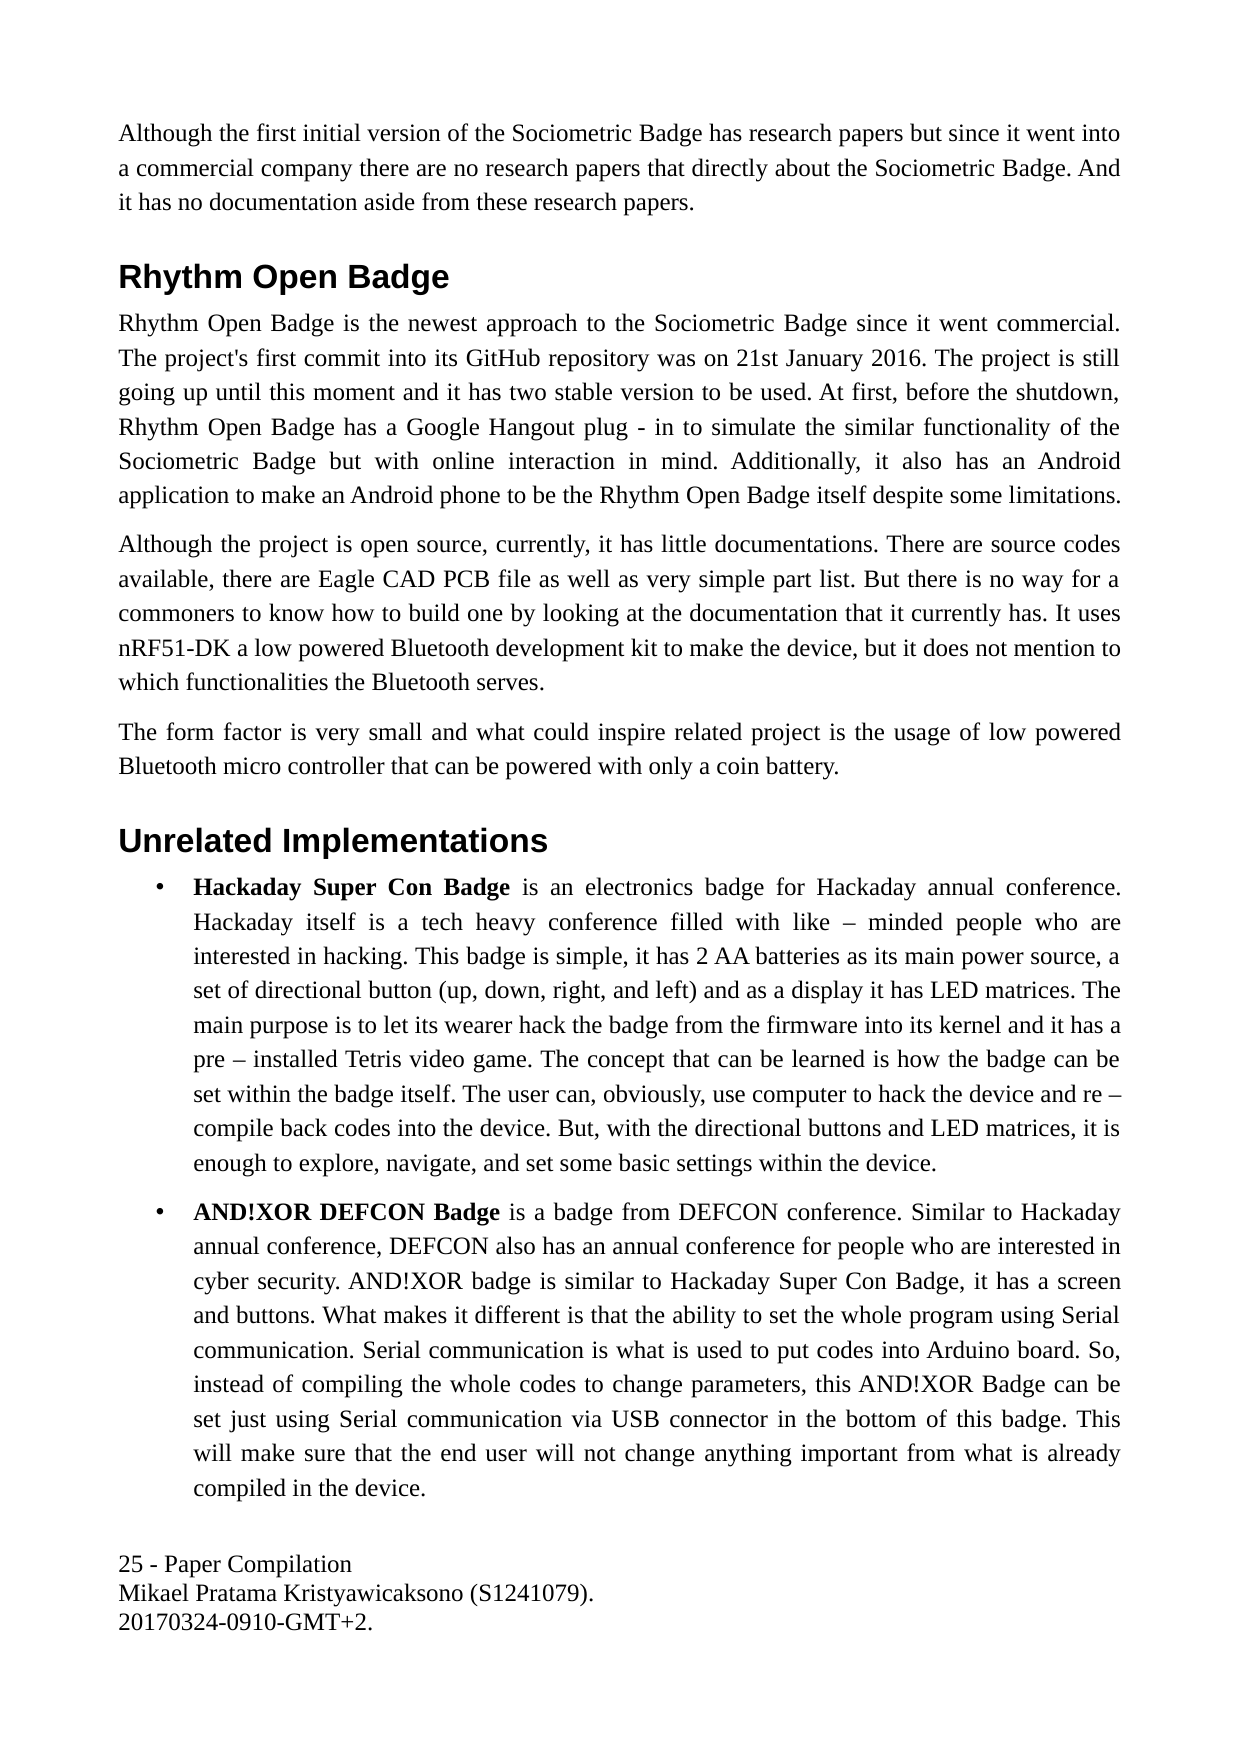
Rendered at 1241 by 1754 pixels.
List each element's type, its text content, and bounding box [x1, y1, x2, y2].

subtitle Rhythm Open Badge [118, 257, 1122, 296]
text Although the first initial version of the Sociometric Badge has research papers but since it went into a commercial company there are no research papers that directly about the Sociometric Badge. And it has no documentation aside from these research papers. [118, 118, 1122, 216]
list Hackaday Super Con Badge is an electronics badge for Hackaday annual conference. Hackaday itself is a tech heavy conference filled with like – minded people who are interested in hacking. This badge is simple, it has 2 AA batteries as its main power source, a set of directional button (up, down, right, and left) and as a display it has LED matrices. The main purpose is to let its wearer hack the badge from the firmware into its kernel and it has a pre – installed Tetris video game. The concept that can be learned is how the badge can be set within the badge itself. The user can, obviously, use computer to hack the device and re – compile back codes into the device. But, with the directional buttons and LED matrices, it is enough to explore, navigate, and set some basic settings within the device. [156, 872, 1122, 1177]
list AND!XOR DEFCON Badge is a badge from DEFCON conference. Similar to Hackaday annual conference, DEFCON also has an annual conference for people who are interested in cyber security. AND!XOR badge is similar to Hackaday Super Con Badge, it has a screen and buttons. What makes it different is that the ability to set the whole program using Serial communication. Serial communication is what is used to put codes into Arduino board. So, instead of compiling the whole codes to change parameters, this AND!XOR Badge can be set just using Serial communication via USB connector in the bottom of this badge. This will make sure that the end user will not change anything important from what is already compiled in the device. [156, 1197, 1122, 1502]
text Although the project is open source, currently, it has little documentations. There are source codes available, there are Eagle CAD PCB file as well as very simple part list. But there is no way for a commoners to know how to build one by looking at the documentation that it currently has. It uses nRF51-DK a low powered Bluetooth development kit to make the device, but it does not mention to which functionalities the Bluetooth serves. [118, 529, 1122, 696]
text Rhythm Open Badge is the newest approach to the Sociometric Badge since it went commercial. The project's first commit into its GitHub repository was on 21st January 2016. The project is still going up until this moment and it has two stable version to be used. At first, before the shutdown, Rhythm Open Badge has a Google Hangout plug - in to simulate the similar functionality of the Sociometric Badge but with online interaction in mind. Additionally, it also has an Android application to make an Android phone to be the Rhythm Open Badge itself despite some limitations. [118, 308, 1122, 509]
text The form factor is very small and what could inspire related project is the usage of low powered Bluetooth micro controller that can be powered with only a coin battery. [118, 717, 1122, 780]
subtitle Unrelated Implementations [118, 821, 1122, 859]
